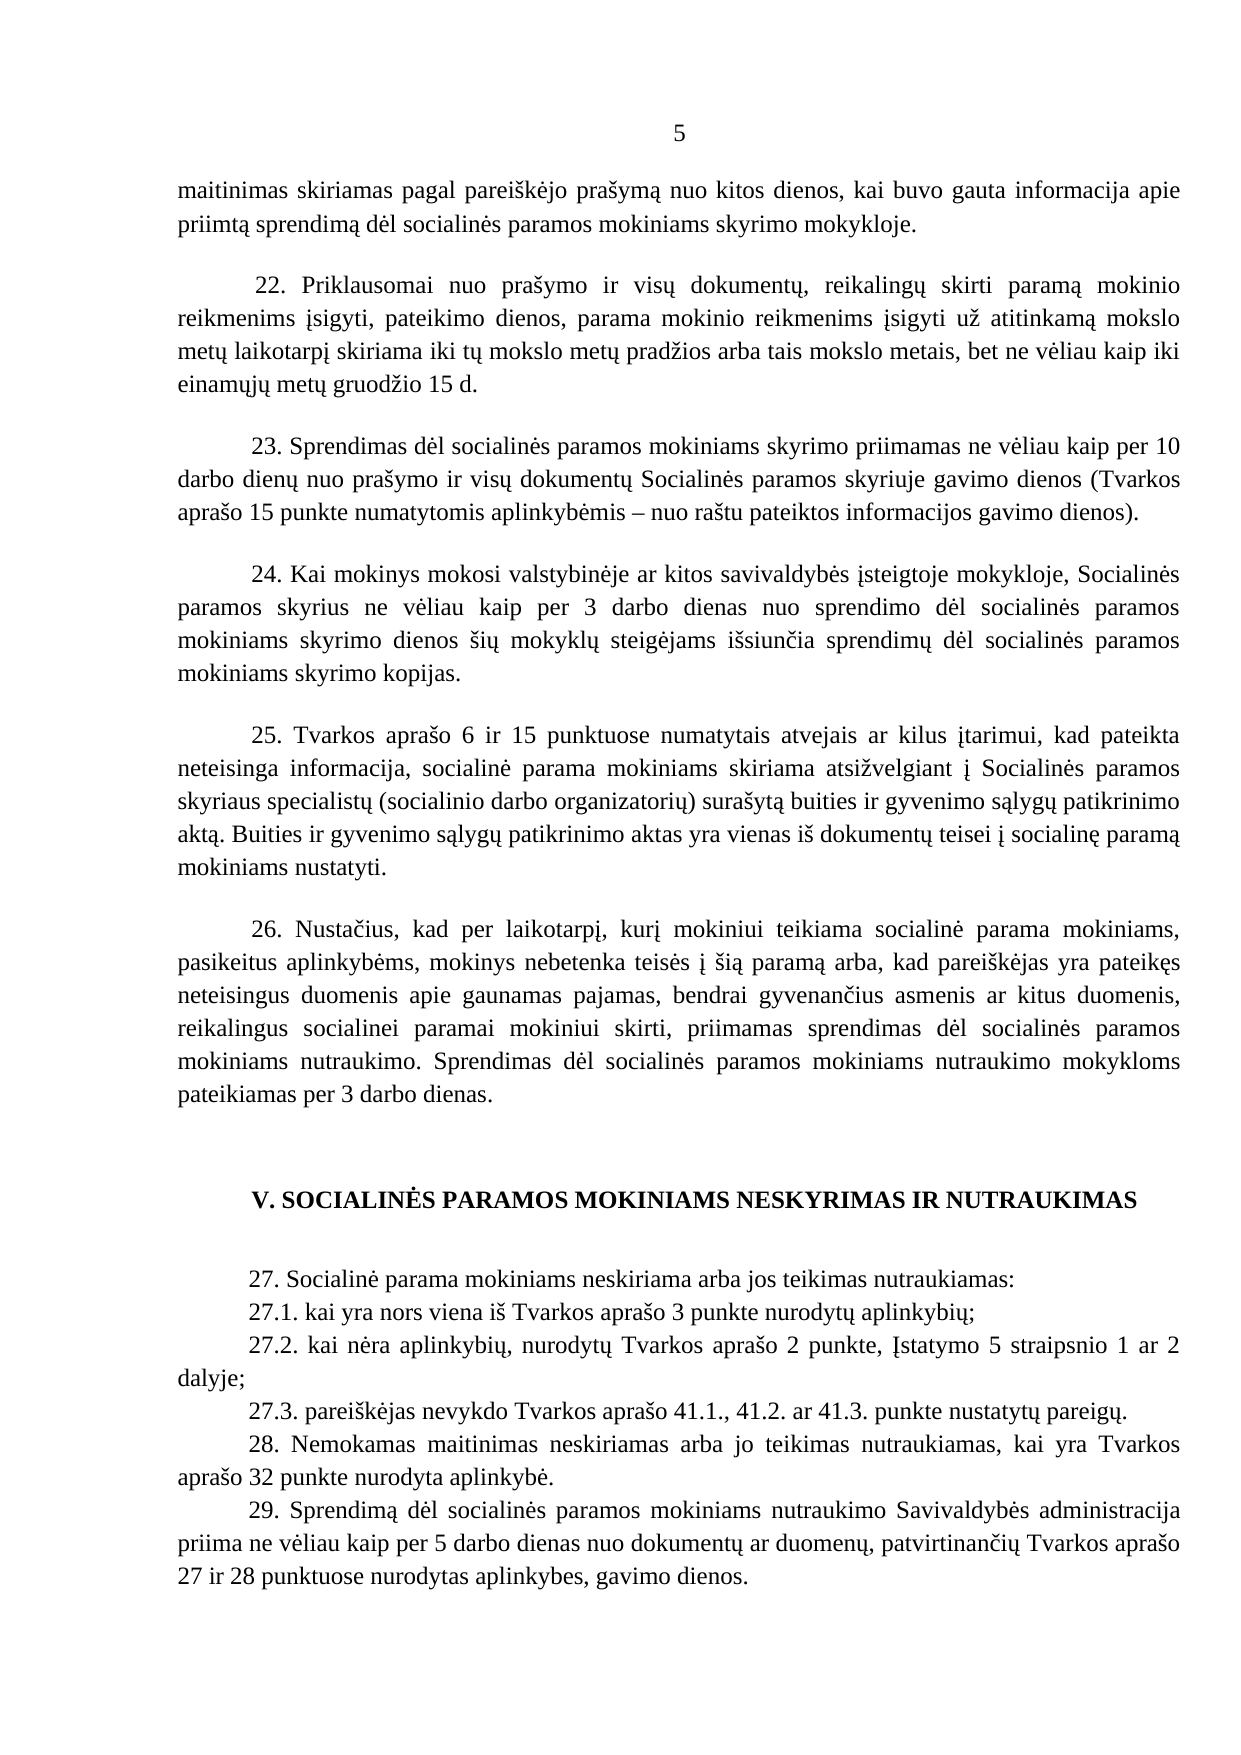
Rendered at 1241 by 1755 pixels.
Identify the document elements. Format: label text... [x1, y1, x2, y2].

text 29. Sprendimą dėl socialinės paramos mokiniams nutraukimo Savivaldybės administracija priima ne vėliau kaip per 5 darbo dienas nuo dokumentų ar duomenų, patvirtinančių Tvarkos aprašo 27 ir 28 punktuose nurodytas aplinkybes, gavimo dienos. [177, 1495, 1181, 1589]
text 25. Tvarkos aprašo 6 ir 15 punktuose numatytais atvejais ar kilus įtarimui, kad pateikta neteisinga informacija, socialinė parama mokiniams skiriama atsižvelgiant į Socialinės paramos skyriaus specialistų (socialinio darbo organizatorių) surašytą buities ir gyvenimo sąlygų patikrinimo aktą. Buities ir gyvenimo sąlygų patikrinimo aktas yra vienas iš dokumentų teisei į socialinę paramą mokiniams nustatyti. [177, 720, 1181, 881]
text 26. Nustačius, kad per laikotarpį, kurį mokiniui teikiama socialinė parama mokiniams, pasikeitus aplinkybėms, mokinys nebetenka teisės į šią paramą arba, kad pareiškėjas yra pateikęs neteisingus duomenis apie gaunamas pajamas, bendrai gyvenančius asmenis ar kitus duomenis, reikalingus socialinei paramai mokiniui skirti, priimamas sprendimas dėl socialinės paramos mokiniams nutraukimo. Sprendimas dėl socialinės paramos mokiniams nutraukimo mokykloms pateikiamas per 3 darbo dienas. [177, 914, 1181, 1108]
text 28. Nemokamas maitinimas neskiriamas arba jo teikimas nutraukiamas, kai yra Tvarkos aprašo 32 punkte nurodyta aplinkybė. [177, 1429, 1181, 1491]
text V. SOCIALINĖS PARAMOS MOKINIAMS NESKYRIMAS IR NUTRAUKIMAS [177, 1186, 1181, 1214]
text 27. Socialinė parama mokiniams neskiriama arba jos teikimas nutraukiamas: [177, 1264, 1181, 1292]
text 27.3. pareiškėjas nevykdo Tvarkos aprašo 41.1., 41.2. ar 41.3. punkte nustatytų pareigų. [177, 1396, 1181, 1424]
text 23. Sprendimas dėl socialinės paramos mokiniams skyrimo priimamas ne vėliau kaip per 10 darbo dienų nuo prašymo ir visų dokumentų Socialinės paramos skyriuje gavimo dienos (Tvarkos aprašo 15 punkte numatytomis aplinkybėmis – nuo raštu pateiktos informacijos gavimo dienos). [177, 431, 1181, 526]
text 22. Priklausomai nuo prašymo ir visų dokumentų, reikalingų skirti paramą mokinio reikmenims įsigyti, pateikimo dienos, parama mokinio reikmenims įsigyti už atitinkamą mokslo metų laikotarpį skiriama iki tų mokslo metų pradžios arba tais mokslo metais, bet ne vėliau kaip iki einamųjų metų gruodžio 15 d. [177, 270, 1181, 398]
text maitinimas skiriamas pagal pareiškėjo prašymą nuo kitos dienos, kai buvo gauta informacija apie priimtą sprendimą dėl socialinės paramos mokiniams skyrimo mokykloje. [177, 176, 1181, 237]
text 27.1. kai yra nors viena iš Tvarkos aprašo 3 punkte nurodytų aplinkybių; [177, 1297, 1181, 1325]
text 24. Kai mokinys mokosi valstybinėje ar kitos savivaldybės įsteigtoje mokykloje, Socialinės paramos skyrius ne vėliau kaip per 3 darbo dienas nuo sprendimo dėl socialinės paramos mokiniams skyrimo dienos šių mokyklų steigėjams išsiunčia sprendimų dėl socialinės paramos mokiniams skyrimo kopijas. [177, 559, 1181, 687]
text 27.2. kai nėra aplinkybių, nurodytų Tvarkos aprašo 2 punkte, Įstatymo 5 straipsnio 1 ar 2 dalyje; [177, 1330, 1181, 1391]
